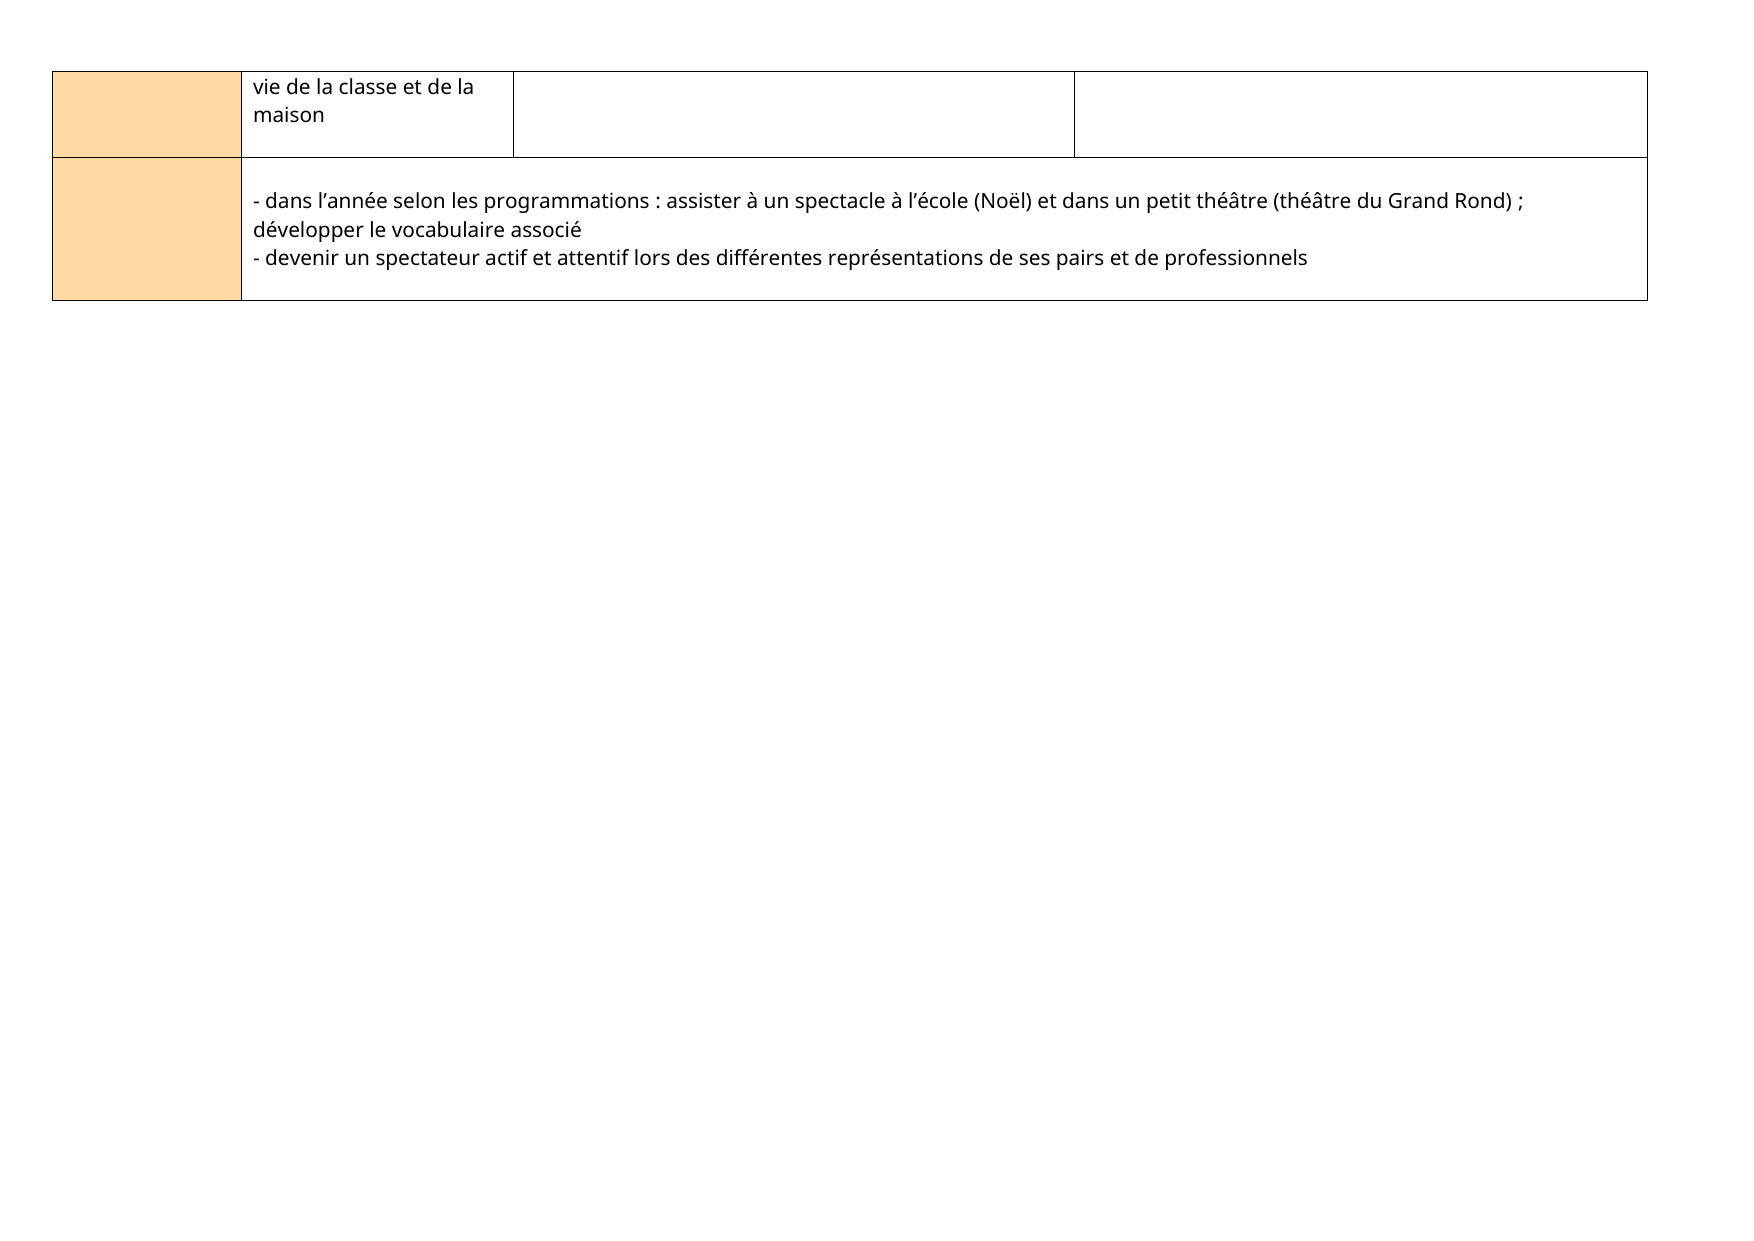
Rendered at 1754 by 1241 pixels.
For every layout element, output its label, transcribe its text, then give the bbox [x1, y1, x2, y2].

table_cell vie de la classe et de la maison [242, 72, 513, 157]
table_cell [53, 158, 241, 300]
table_cell - dans l’année selon les programmations : assister à un spectacle à l’école (Noël) et dans un petit théâtre (théâtre du Grand Rond) ; développer le vocabulaire associé - devenir un spectateur actif et attentif lors des différentes représentations de ses pairs et de professionnels [242, 158, 1647, 300]
table_cell [1075, 72, 1647, 157]
table_cell [53, 72, 241, 157]
table_cell [514, 72, 1074, 157]
